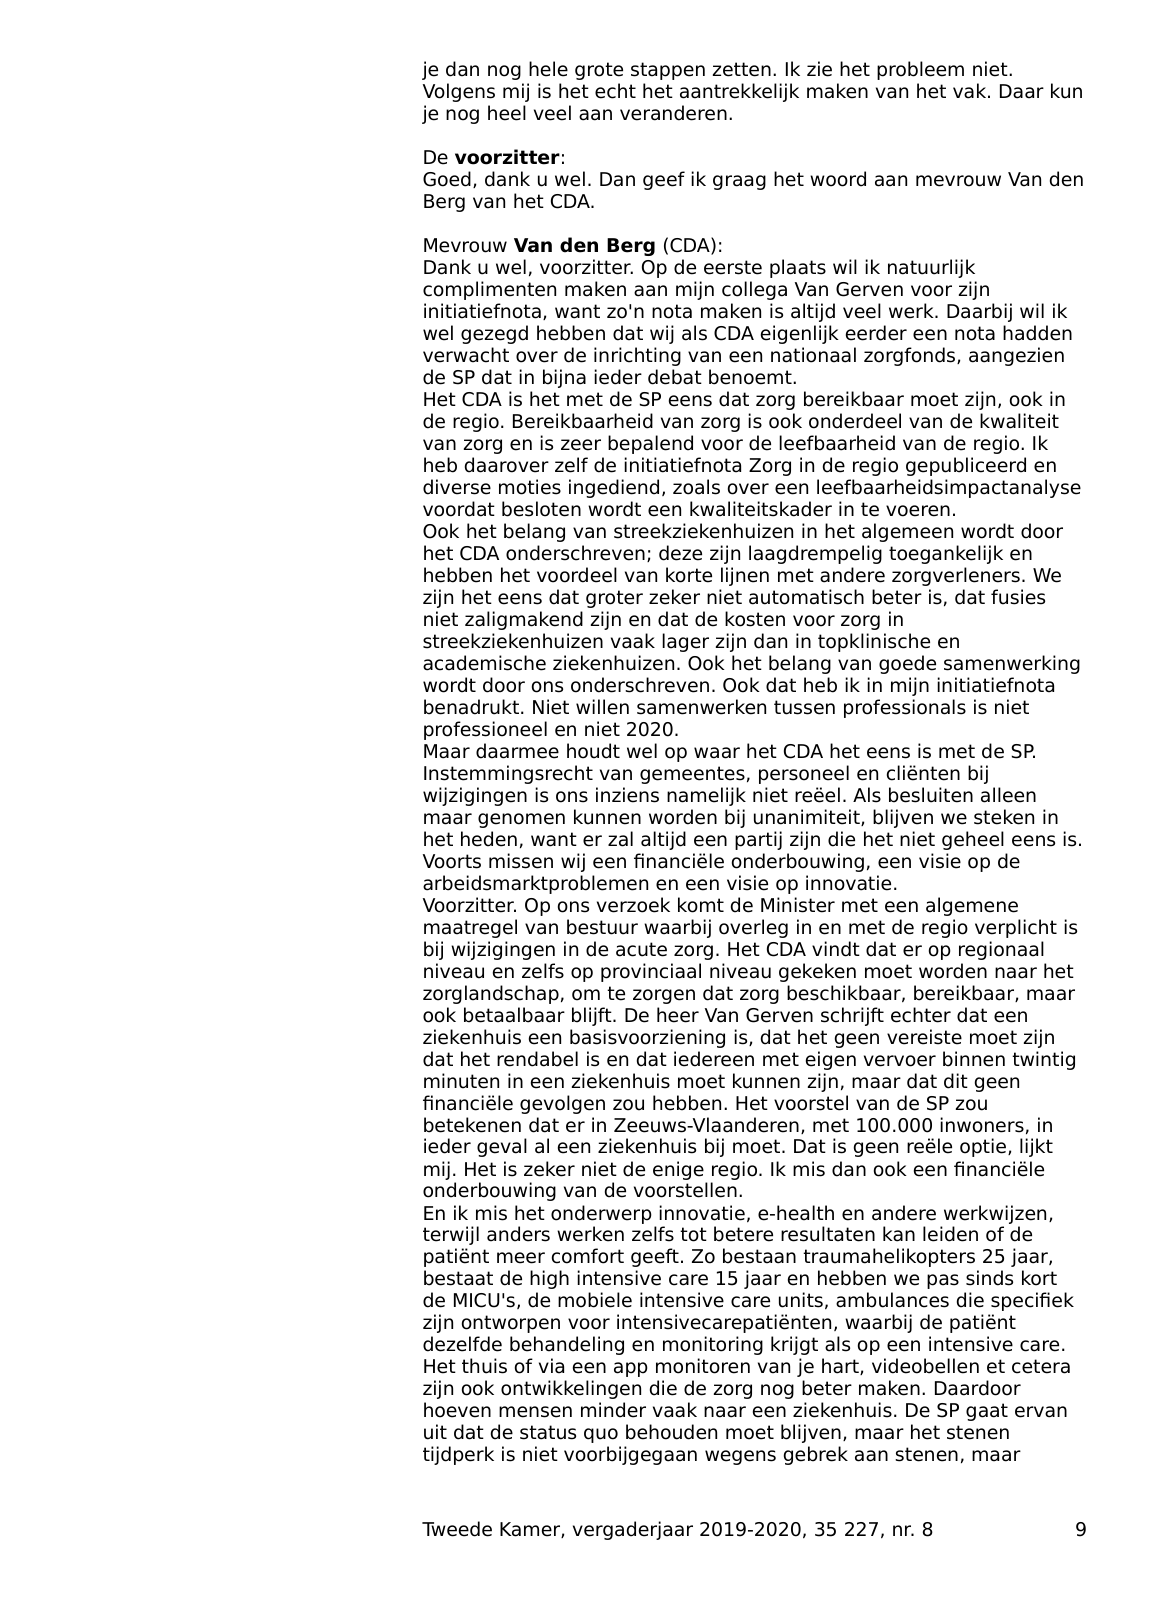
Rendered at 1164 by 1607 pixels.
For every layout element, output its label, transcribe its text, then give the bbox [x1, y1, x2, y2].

text Mevrouw Van den Berg (CDA): [422, 235, 1087, 257]
text De voorzitter: [422, 147, 1087, 169]
text je dan nog hele grote stappen zetten. Ik zie het probleem niet. Volgens mij is het echt het aantrekkelijk maken van het vak. Daar kun je nog heel veel aan veranderen. [422, 59, 1087, 125]
text Dank u wel, voorzitter. Op de eerste plaats wil ik natuurlijk complimenten maken aan mijn collega Van Gerven voor zijn initiatiefnota, want zo'n nota maken is altijd veel werk. Daarbij wil ik wel gezegd hebben dat wij als CDA eigenlijk eerder een nota hadden verwacht over de inrichting van een nationaal zorgfonds, aangezien de SP dat in bijna ieder debat benoemt. [422, 257, 1087, 389]
text Ook het belang van streekziekenhuizen in het algemeen wordt door het CDA onderschreven; deze zijn laagdrempelig toegankelijk en hebben het voordeel van korte lijnen met andere zorgverleners. We zijn het eens dat groter zeker niet automatisch beter is, dat fusies niet zaligmakend zijn en dat de kosten voor zorg in streekziekenhuizen vaak lager zijn dan in topklinische en academische ziekenhuizen. Ook het belang van goede samenwerking wordt door ons onderschreven. Ook dat heb ik in mijn initiatiefnota benadrukt. Niet willen samenwerken tussen professionals is niet professioneel en niet 2020. [422, 521, 1087, 741]
text Het CDA is het met de SP eens dat zorg bereikbaar moet zijn, ook in de regio. Bereikbaarheid van zorg is ook onderdeel van de kwaliteit van zorg en is zeer bepalend voor de leefbaarheid van de regio. Ik heb daarover zelf de initiatiefnota Zorg in de regio gepubliceerd en diverse moties ingediend, zoals over een leefbaarheidsimpactanalyse voordat besloten wordt een kwaliteitskader in te voeren. [422, 389, 1087, 521]
text Maar daarmee houdt wel op waar het CDA het eens is met de SP. Instemmingsrecht van gemeentes, personeel en cliënten bij wijzigingen is ons inziens namelijk niet reëel. Als besluiten alleen maar genomen kunnen worden bij unanimiteit, blijven we steken in het heden, want er zal altijd een partij zijn die het niet geheel eens is. Voorts missen wij een financiële onderbouwing, een visie op de arbeidsmarktproblemen en een visie op innovatie. [422, 741, 1087, 895]
text Voorzitter. Op ons verzoek komt de Minister met een algemene maatregel van bestuur waarbij overleg in en met de regio verplicht is bij wijzigingen in de acute zorg. Het CDA vindt dat er op regionaal niveau en zelfs op provinciaal niveau gekeken moet worden naar het zorglandschap, om te zorgen dat zorg beschikbaar, bereikbaar, maar ook betaalbaar blijft. De heer Van Gerven schrijft echter dat een ziekenhuis een basisvoorziening is, dat het geen vereiste moet zijn dat het rendabel is en dat iedereen met eigen vervoer binnen twintig minuten in een ziekenhuis moet kunnen zijn, maar dat dit geen financiële gevolgen zou hebben. Het voorstel van de SP zou betekenen dat er in Zeeuws-Vlaanderen, met 100.000 inwoners, in ieder geval al een ziekenhuis bij moet. Dat is geen reële optie, lijkt mij. Het is zeker niet de enige regio. Ik mis dan ook een financiële onderbouwing van de voorstellen. [422, 895, 1087, 1202]
text En ik mis het onderwerp innovatie, e-health en andere werkwijzen, terwijl anders werken zelfs tot betere resultaten kan leiden of de patiënt meer comfort geeft. Zo bestaan traumahelikopters 25 jaar, bestaat de high intensive care 15 jaar en hebben we pas sinds kort de MICU's, de mobiele intensive care units, ambulances die specifiek zijn ontworpen voor intensivecarepatiënten, waarbij de patiënt dezelfde behandeling en monitoring krijgt als op een intensive care. Het thuis of via een app monitoren van je hart, videobellen et cetera zijn ook ontwikkelingen die de zorg nog beter maken. Daardoor hoeven mensen minder vaak naar een ziekenhuis. De SP gaat ervan uit dat de status quo behouden moet blijven, maar het stenen tijdperk is niet voorbijgegaan wegens gebrek aan stenen, maar [422, 1202, 1087, 1466]
text Goed, dank u wel. Dan geef ik graag het woord aan mevrouw Van den Berg van het CDA. [422, 169, 1087, 213]
